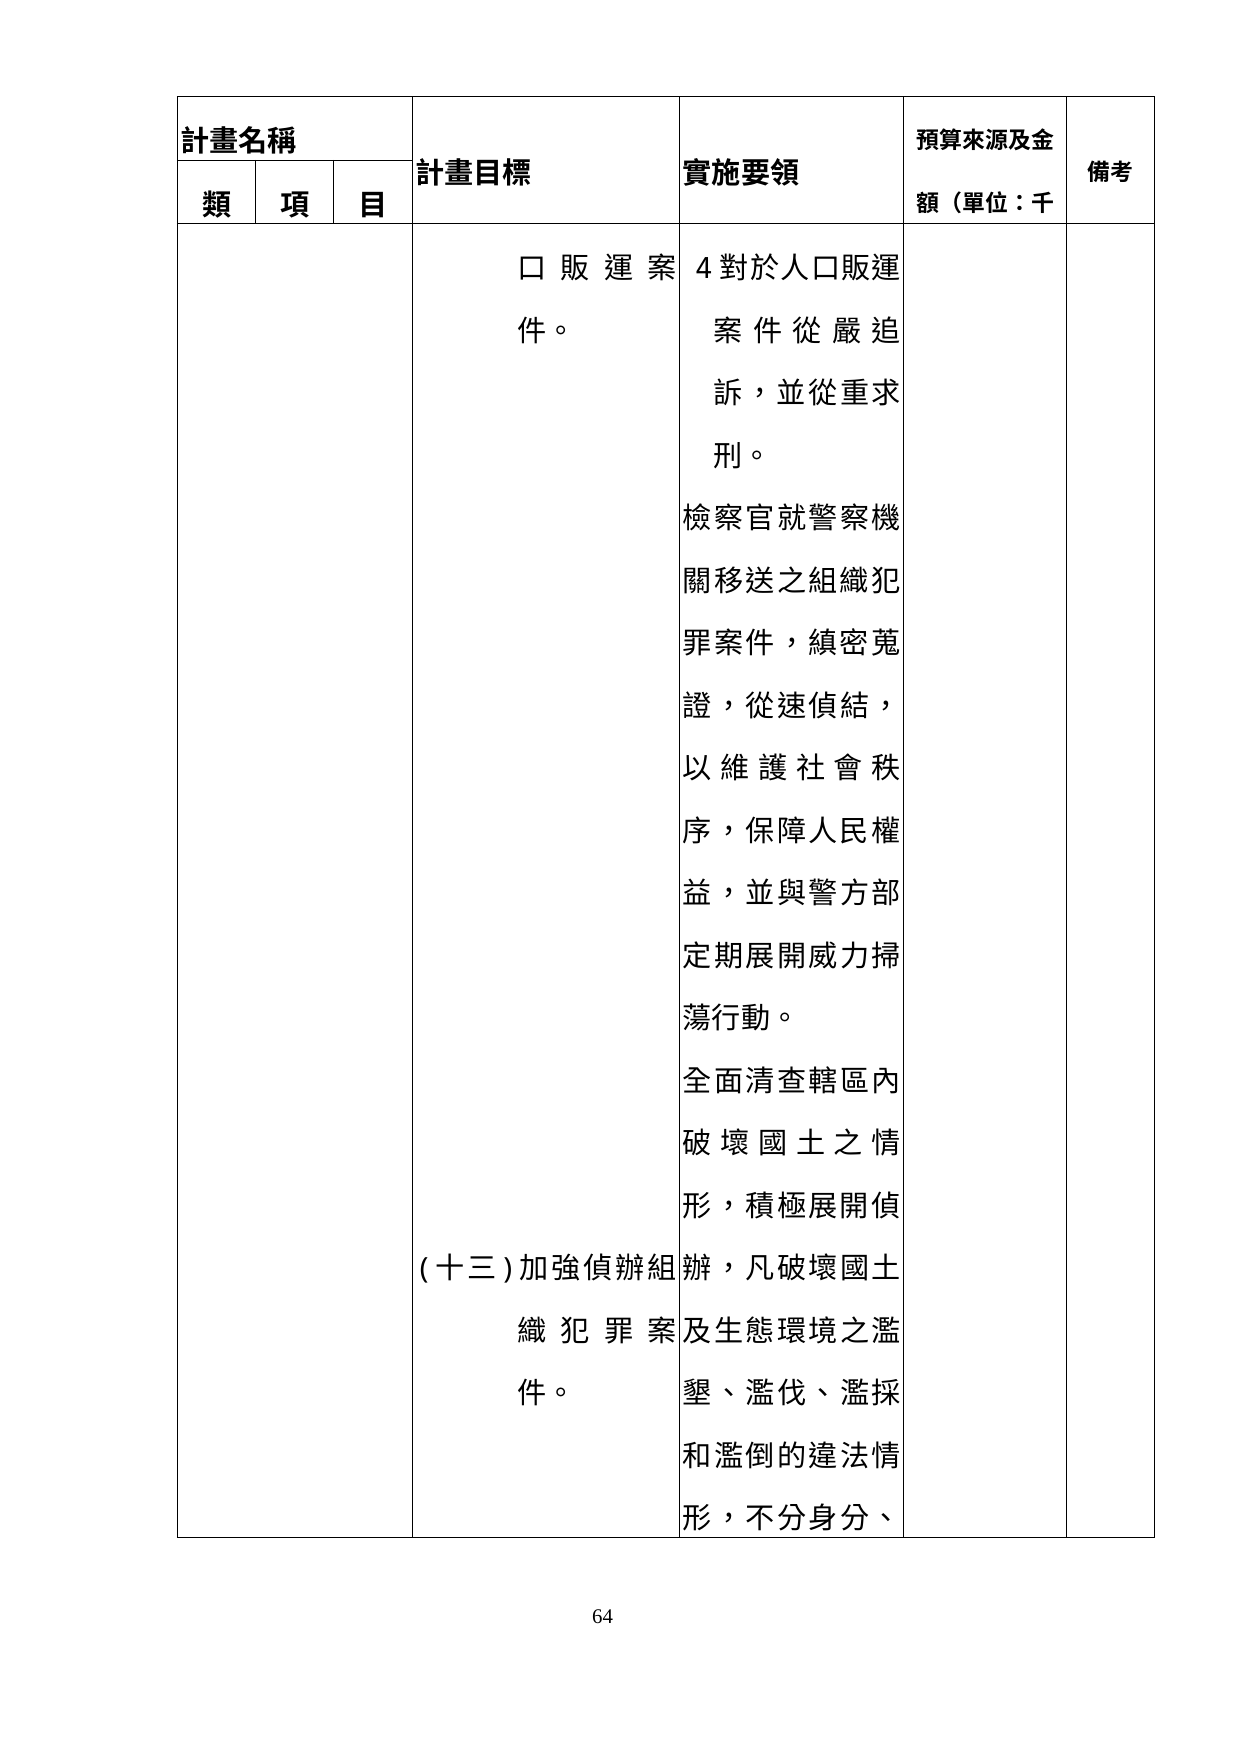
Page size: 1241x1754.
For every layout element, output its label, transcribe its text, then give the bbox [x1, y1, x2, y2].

table_cell 項 [256, 161, 333, 223]
table_header 備考 [1067, 97, 1154, 223]
table_cell 項： 壹、一般行政 目： 一、行政管理 二、人事行政 三、政風業務 四、研考業務 五、輔導機關行政業務實施業務檢查 六、強化各項計畫執行進度與預算配合之檢討 七、加強推行為民服務工作並訂定年度為民服務工作進度表 八、加強推廣法律知識與政令宣導 九、加強律師監督 十、推行平民法律扶助業務 十一、加強檔案管理 十二、加強刑事資料之蒐集、彙整、處理及利用 十三、檢察書類及相關資料之蒐集與編印。 十四、編印法律問題座談會決議資料 十五、統計業務 十六、資訊業務 十七、加強贓證物品、槍械彈藥、毒品、電動玩具及保證金之保管處理 十八、財產管理與維護 十九、加強節能減碳措施 二十、辦理綠色採購及身心障礙產品採購 二一、建築物實施耐震能力評估及補強方案 項： 貳、檢察業務 目： 一、加強犯罪追訴 二、提高辦案績效 三、加強刑事裁判執行 四、確實推行鄉鎮市區調解業務 五、迅速發給證人、鑑定人、特約通譯日旅費、鑑定費、傳譯費 項： 參、建築 目： 土地購置及房屋建築 項： 肆、充實機關必要設備 目： 其他設備 項： 伍、妥適運用第一預備金 [178, 224, 412, 1537]
table_header 預算來源及金額（單位：千元） [904, 97, 1066, 223]
table_header 計畫目標 [413, 97, 679, 223]
table_header 計畫名稱 [178, 97, 412, 160]
table_cell 630,780 87,966 0 1,000 789 [904, 224, 1066, 1537]
table_cell 4對於人口販運案件從嚴追訴，並從重求刑。 檢察官就警察機關移送之組織犯罪案件，縝密蒐證，從速偵結，以維護社會秩序，保障人民權益，並與警方部定期展開威力掃蕩行動。 全面清查轄區內破壞國土之情形，積極展開偵辦，凡破壞國土及生態環境之濫墾、濫伐、濫採和濫倒的違法情形，不分身分、 [680, 224, 903, 1537]
table_cell (一)依院頒「文書處理手冊」辦理辦公室文書處理製作系統、公文管理系統及機關公文電子交換作業，以提高行政處理效能。 (二)精簡公文處理程序，提昇文書作業效率。 (三)修訂分層負責明細表，貫徹分層負責。 (一)依行政院行政革新方案，健全機關組織，精簡現有員額，以提升行政效能。 (二)加強輔導考試錄取人員實務訓練，貫徹考試用人及陞遷制度。 (三)配合行政院推動核心價值計畫，加強辦理在職人員進修、訓練、考察、訪問及參加國際性會議。 (四)厲行考核獎懲。 (五)表揚資深績優人員。 (六)審慎辦理榮譽法醫師之聘用。 (七)落實人事服務工作。 (一)加強預防貪瀆不法，並建構防貪稽核作業機制。 (二)積極發掘貪瀆不法，提升重大貪瀆線索之管考及查處作為。 (三)加強辦理公職人員財產申報作業。 (四)加強辦理公務機密維護工作。 (五)落實執行預防危害或破壞本機關事件及協助處理陳情、請願事項等安全防護工作。 (一)加強研究發展 1.執行年度研究計畫項目。 2.研究並貫徹上年度研究發展建議事項。 (二)加強本署計畫作業與計畫效能。 (三)加強重要業務之管制與考核。 (四)列管行（函）查及陳情案件。 (五)切實執行公文時效管制，提高公文處理績效。 (六)推動內部控制制度。 強化行政業務之管理與輔導，定期實施業務檢查。 (一)管制各項計畫之執行進度。 (二)適時檢討各項計畫預算之配合。 (一)成立為民服務中心，實施櫃台一元化及電腦化作業，強化為民服務工作擴大服務層面，爭取民眾對檢察工作之信賴與支持。 (二)適時舉辦為民服務工作之研習或觀摩。 (三)加強推廣檢察機關便民措施網路申辦作業。 強化普及全民法律知識之宣導，有效疏減訟源。 (一)按月審核律師異動資料。 (二)審核律師公會會議紀錄及新訂或修訂章程。 （三）辦理律師移付 懲戒案件。 (一)督導轄區律師公會，加強辦理平民法律扶助。 (二)每半年陳報轄區律師公會辦理平民法律扶助事項成果表。 強化檔案管理 確實蒐集及彙整刑案資料，並嚴格管理，提高運用功能。 (二)加強內部控制機能，落實個人資料保護規定。 加強檢察及審判辦案書類之蒐集及管理 編印法律問題等資料彙編。 (一)協助建立刑案資料及賡續擴充統計個案。 編製公務統計報表。 (三)建置統計應用資料。 (四)統計考查檢察官辦案成績。 (五)定期發布統計資料。 (六)與機關業務密切結合。 (七)建置毒品防制觀測指標 (一)推動本署書記官電腦打字測驗相關事宜，提升書記官偵查庭開庭處理能力。 (二)實施檢察機關案件管理系統、檢察書類製作系統、偵查筆錄電腦系統及檢察機關數位卷證管理系統，以提升辦案品質與效率。 (三)加強推動本署全球資訊網站網頁更新速度及展現機關創新形象。 (四)推動機關資訊安全管理系統(ISMS)導入及認證。 (五)辦理本署資通安全防護管理機制，落實資安管理作業機制 (六)加強本署軟、硬體設備之管理(含設備登錄作業)。 (七)定期辦理本署資訊系統查詢紀錄查核作業。 (一)加強贓證物品及槍械彈藥之防護與管理。 (二)加強管理查獲之賭博性電動玩具。 (三)妥適保管及發還保證金。 (四)落實辦理贓證物品之拍賣、銷燬與繳交庫。 (五)定期或不定期抽查查扣贓證物品管理情形。 (六)妥慎保管處理毒品。 (一)加強財產之管理、維護並定期盤點。 (二)加強本署宿舍之管理及積極收回不合規定佔用之宿舍。 辦理本署清查被占用公用土地處理情形。 落實財產管理及宿舍管理業務。 達成「政府機關及學校節約能源行動計畫」之執行目標，於112年整體用電效率提升10%（以＿年為基期）為目標。 確實依機關綠色採購績效評核作業評分方法，達成指定項目綠色採購比率95%之目標。 (二)確實依「優先採購身心障礙福利機構團體或庇護工場生產物品及服務辦法」相關規定，優先辦理採購身心障礙機構生產之物品，並達成年度採購金額累計占義務採購機關年度採購該物品及服務項目金額比率5%以上之目標。 對建築物耐震初步評估、詳細評估、補強進度之上網登錄及辦理情形，並編列相關預算。 (一)加強偵辦貪污瀆職犯罪案件。 (二)積極偵辦經濟犯罪，安定經濟秩序。 (三)從嚴從速偵辦重大刑事案件。 (四)加強竊盜案件從嚴從速偵辦。 (五)確實偵辦智慧財產權犯罪案件。 (六)加強防制電腦及網路犯罪，確保社會秩序。 (七)加強偵辦毒品案件。 (八)加強辦理查察賄選及暴力介入選舉工作。 (九)嚴格追訴違反野生動物保育法案件。 (十)迅速辦理一般刑事案件。 (十一)加強偵辦兒童及少年性剝削案件並加強偵辦危害婦幼安全案件。 (十二)加強偵辦人口販運案件。 (十三)加強偵辦組織犯罪案件。 (十四)加強偵辦國土保育犯罪案件。 (十五)加強辦理黑金案件。 (十六)加強辦理重大金融犯罪案件。 (十七)加強辦理民生犯罪案件。 (十八)加強查緝坊間非法竊聽案件。 (十九)查緝境外犯罪、蒐集證據及追查犯罪所得，並強化國際及兩岸司法互助之合作。 (二十)加強偵辦跨境犯罪案件。 (二一)貫徹執行法務部訂頒之「檢察機關排除民怨計劃」。 (二二)積極辦理偵查中查扣變價拍賣。 (二三)加強各犯罪案件之金流追查，並強化洗錢犯罪之追訴。 (二四)加強辦理查扣犯罪所得及自動繳交犯罪所得。 (一)貫徹執行加強一、二審檢察功能。 加強辦理再議案件。 蒐集經濟犯罪資料，研究犯罪型態及法律之適用，以利偵辦經濟犯罪。 改善問案態度，厲行準時開庭。 (五)妥適處理偵查中之新聞發布，落實「偵查不公開原則」。 (六)加強實行公訴，落實蒞庭、上訴、抗告等績效。 (七)加強檢警、檢調之聯繫。 (八)繼續實施偵查錄音、錄影。 (九)加強辦理相驗案件。 (十)加強檢察業務之檢查，督導檢察官妥速辦理檢察業務。 (十一)確實執行「檢察機關辦案期限及防止稽延實施要點」，防止稽延案件之發生。 (十二)確實辦理勸導息訟，疏減訟源。 (十三)確實審核刑事補償事件檢察官羈押有無疏失。 (十四)妥速處理調查及陳情案件。 (十五)加強檢察官協助處理國家賠償法事件。 (十六)參與民事事件。 (十七)督促檢察官對提起公訴案件確實具體求刑。 (十八)督導法警加強執行拘提、逮捕通緝犯及戒護安全勤務之執行。 (十九)召開法律問題座談會，及檢察業務專題研討會。 (二十)召開檢察官業務座談會。 (二一)辦理有關犯罪被害人補償求償事件行政事宜，協助加強辦理犯罪被害人保護業務。 (二二)執行「預防少年兒童犯罪方案」。 (二三)辦理選舉察查及候選人消極資格查證工作。 (二四)審慎行使強制處分權。 (二五)加強及監督緩起訴及緩刑社區處遇制度之運用。 (二六)協助加強辦理更生保護業務，積極推動更生保護生產事業。 (一)確實執行刑事裁判，妥適辦理易科罰金、易服社會勞動及分期繳納罰金。 (二)貫徹執行保安處分。 (三)定期視察考核訴訟轄區刑罰執行業務。 (四)繼續輔導推展觀護工作，並加強執行性侵害付保護管束加害人科技設備監控及毒品犯受保護管束人追蹤輔導。 (一)確實加強派員輔導調解委員會業務。 (二)確實審核調解文書，並指正缺失。 (三)確實會同縣市政府辦理調解業務觀摩會，並每年至少1次以上視察鄉鎮市調解業務。 (四)鼓勵檢察官就適合調解之告訴乃論事件轉介至當地調解委員會。 (五)請舉辦對外宣導活動時附帶宣導民眾善用鄉鎮調解機制解決糾紛。 依據證人、鑑定人、特約通譯日旅費、鑑定費及傳譯費支給要點迅速發放。 依計畫期程辦理相關工程事宜。 加強其他設備之維修與汰換 妥適運用第一預備金。 [413, 224, 679, 1537]
table_header 實施要領 [680, 97, 903, 223]
table_cell 類 [178, 161, 255, 223]
table_cell [1067, 224, 1154, 1537]
table_cell 目 [334, 161, 412, 223]
